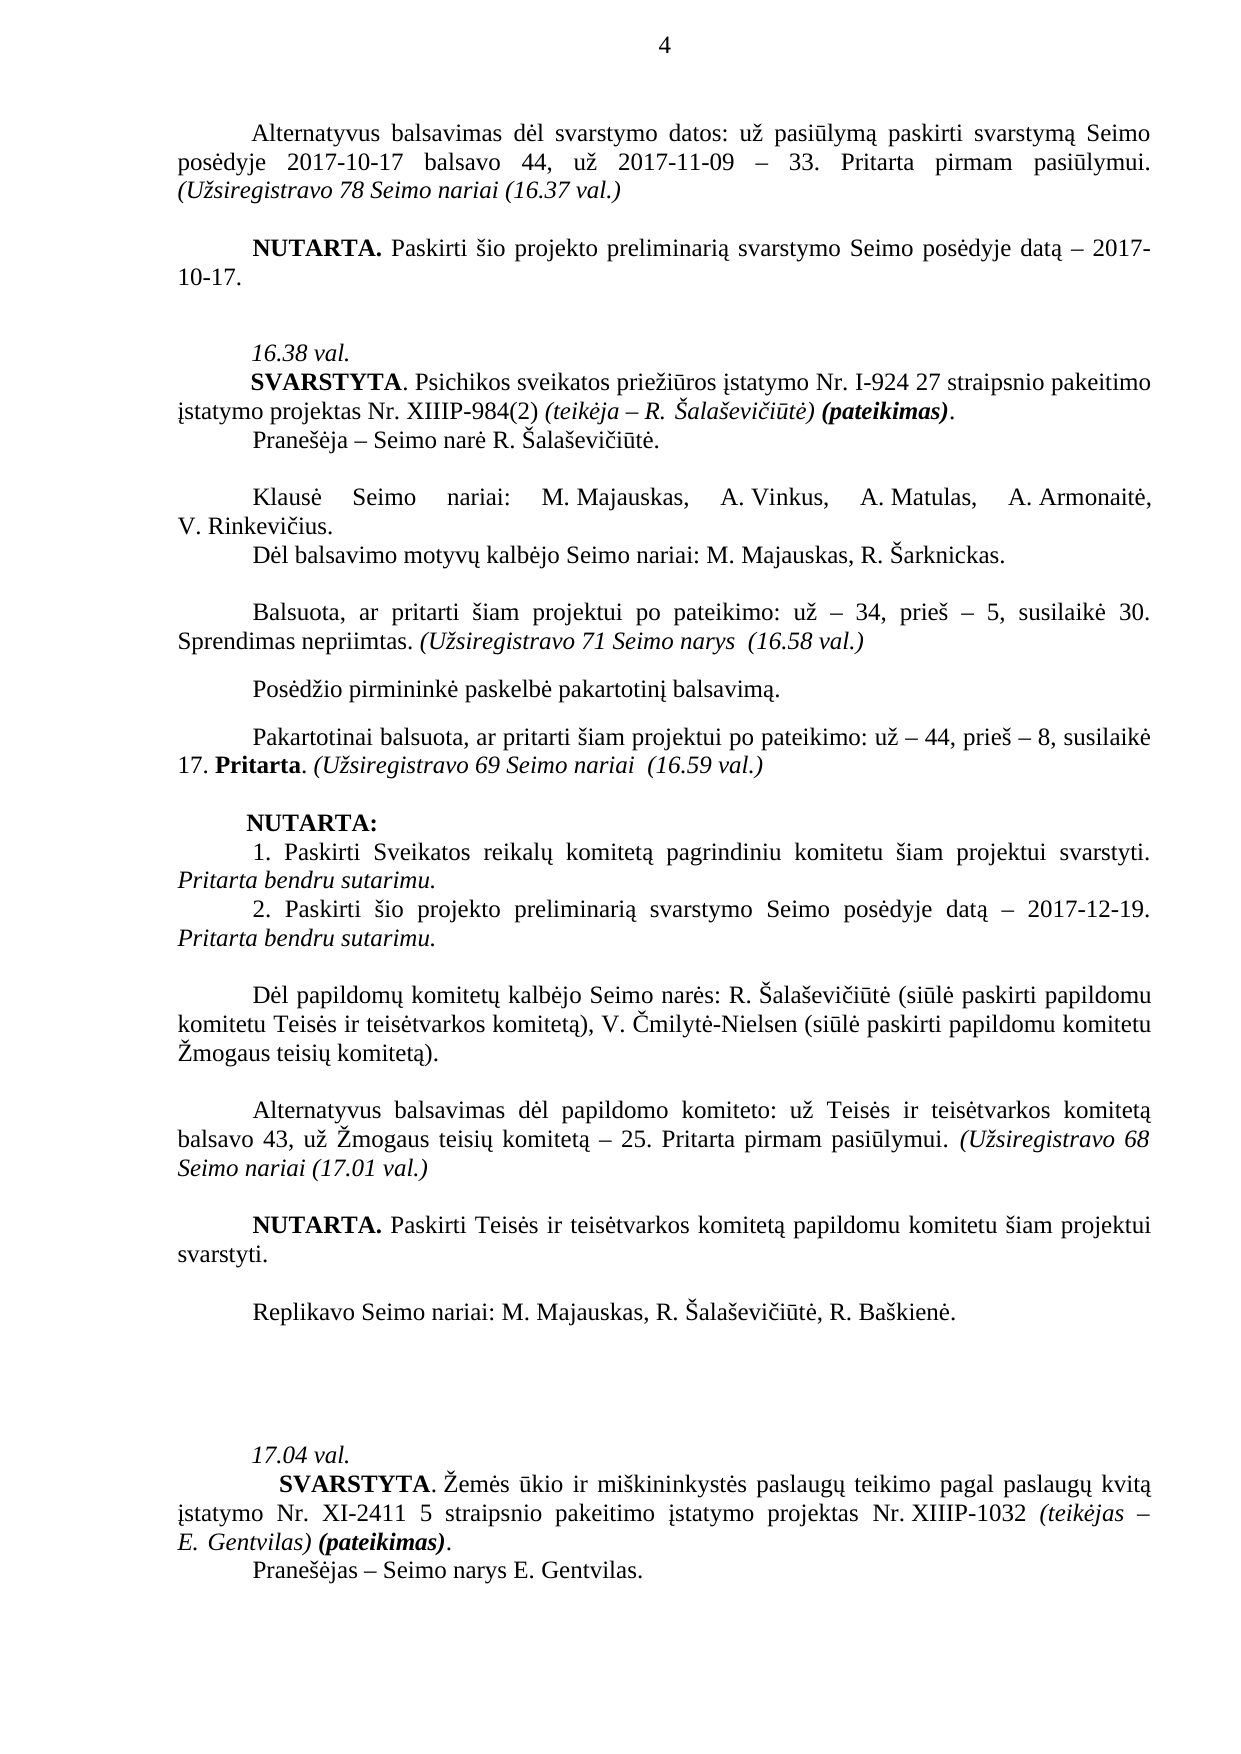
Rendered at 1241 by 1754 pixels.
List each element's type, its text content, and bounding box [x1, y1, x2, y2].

text Pakartotinai balsuota, ar pritarti šiam projektui po pateikimo: už – 44, prieš – 8, susilaikė 17. Pritarta. (Užsiregistravo 69 Seimo nariai (16.59 val.) [177, 722, 1152, 779]
text Dėl papildomų komitetų kalbėjo Seimo narės: R. Šalaševičiūtė (siūlė paskirti papildomu komitetu Teisės ir teisėtvarkos komitetą), V. Čmilytė-Nielsen (siūlė paskirti papildomu komitetu Žmogaus teisių komitetą). [177, 981, 1152, 1067]
text Pranešėjas – Seimo narys E. Gentvilas. [177, 1556, 1152, 1584]
text 16.38 val. [177, 338, 1152, 367]
text Posėdžio pirmininkė paskelbė pakartotinį balsavimą. [177, 674, 1152, 703]
text Klausė Seimo nariai: M. Majauskas, A. Vinkus, A. Matulas, A. Armonaitė, V. Rinkevičius. [177, 482, 1152, 540]
text 1. Paskirti Sveikatos reikalų komitetą pagrindiniu komitetu šiam projektui svarstyti. Pritarta bendru sutarimu. [177, 837, 1152, 894]
text Balsuota, ar pritarti šiam projektui po pateikimo: už – 34, prieš – 5, susilaikė 30. Sprendimas nepriimtas. (Užsiregistravo 71 Seimo narys (16.58 val.) [177, 597, 1152, 655]
text Replikavo Seimo nariai: M. Majauskas, R. Šalaševičiūtė, R. Baškienė. [177, 1297, 1152, 1326]
text NUTARTA. Paskirti šio projekto preliminarią svarstymo Seimo posėdyje datą – 2017-10-17. [177, 233, 1152, 291]
text NUTARTA. Paskirti Teisės ir teisėtvarkos komitetą papildomu komitetu šiam projektui svarstyti. [177, 1211, 1152, 1268]
text Pranešėja – Seimo narė R. Šalaševičiūtė. [177, 425, 1152, 453]
text Alternatyvus balsavimas dėl svarstymo datos: už pasiūlymą paskirti svarstymą Seimo posėdyje 2017-10-17 balsavo 44, už 2017-11-09 – 33. Pritarta pirmam pasiūlymui. (Užsiregistravo 78 Seimo nariai (16.37 val.) [177, 118, 1152, 204]
text 2. Paskirti šio projekto preliminarią svarstymo Seimo posėdyje datą – 2017-12-19. Pritarta bendru sutarimu. [177, 894, 1152, 952]
text 17.04 val. [177, 1441, 1152, 1469]
text SVARSTYTA. Žemės ūkio ir miškininkystės paslaugų teikimo pagal paslaugų kvitą įstatymo Nr. XI-2411 5 straipsnio pakeitimo įstatymo projektas Nr. XIIIP-1032 (teikėjas – E. Gentvilas) (pateikimas). [177, 1469, 1152, 1556]
text SVARSTYTA. Psichikos sveikatos priežiūros įstatymo Nr. I-924 27 straipsnio pakeitimo įstatymo projektas Nr. XIIIP-984(2) (teikėja – R. Šalaševičiūtė) (pateikimas). [177, 367, 1152, 425]
text NUTARTA: [177, 808, 1152, 837]
text Dėl balsavimo motyvų kalbėjo Seimo nariai: M. Majauskas, R. Šarknickas. [177, 540, 1152, 568]
text Alternatyvus balsavimas dėl papildomo komiteto: už Teisės ir teisėtvarkos komitetą balsavo 43, už Žmogaus teisių komitetą – 25. Pritarta pirmam pasiūlymui. (Užsiregistravo 68 Seimo nariai (17.01 val.) [177, 1096, 1152, 1182]
